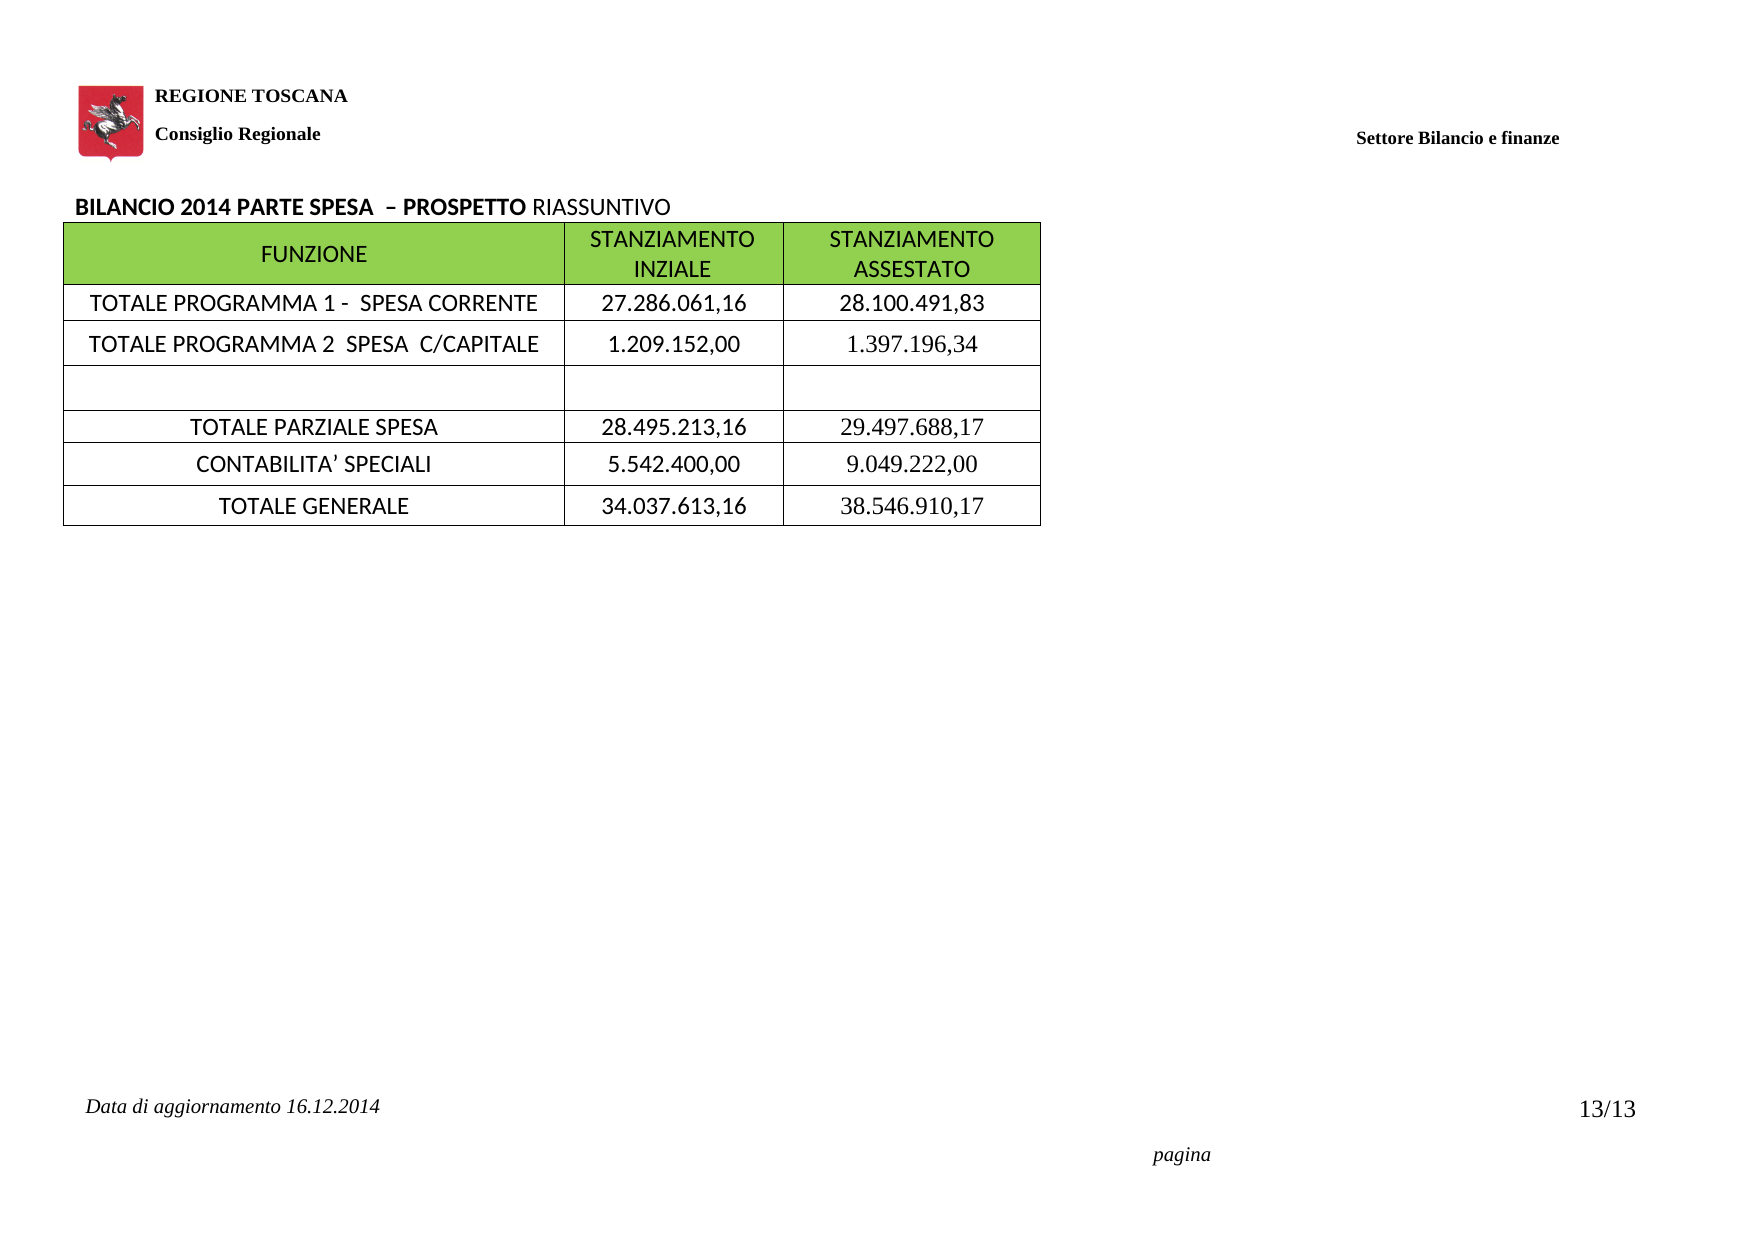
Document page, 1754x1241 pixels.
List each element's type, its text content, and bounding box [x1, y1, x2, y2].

table_cell [64, 366, 564, 410]
table_header STANZIAMENTO ASSESTATO [784, 223, 1040, 284]
table_cell 27.286.061,16 [565, 285, 783, 320]
table_cell 5.542.400,00 [565, 443, 783, 485]
table_cell CONTABILITA’ SPECIALI [64, 443, 564, 485]
table_cell 1.397.196,34 [784, 321, 1040, 365]
table_cell TOTALE PARZIALE SPESA [64, 411, 564, 442]
table_cell 34.037.613,16 [565, 486, 783, 525]
table_cell 38.546.910,17 [784, 486, 1040, 525]
table_cell TOTALE PROGRAMMA 1 - SPESA CORRENTE [64, 285, 564, 320]
table_cell 28.495.213,16 [565, 411, 783, 442]
table_cell 28.100.491,83 [784, 285, 1040, 320]
text BILANCIO 2014 PARTE SPESA – PROSPETTO RIASSUNTIVO [75, 191, 1636, 222]
table_cell [784, 366, 1040, 410]
table_cell [565, 366, 783, 410]
table_header STANZIAMENTO INZIALE [565, 223, 783, 284]
table_cell 9.049.222,00 [784, 443, 1040, 485]
table_header FUNZIONE [64, 223, 564, 284]
table_cell TOTALE PROGRAMMA 2 SPESA C/CAPITALE [64, 321, 564, 365]
table_cell 29.497.688,17 [784, 411, 1040, 442]
table_cell TOTALE GENERALE [64, 486, 564, 525]
table_cell 1.209.152,00 [565, 321, 783, 365]
